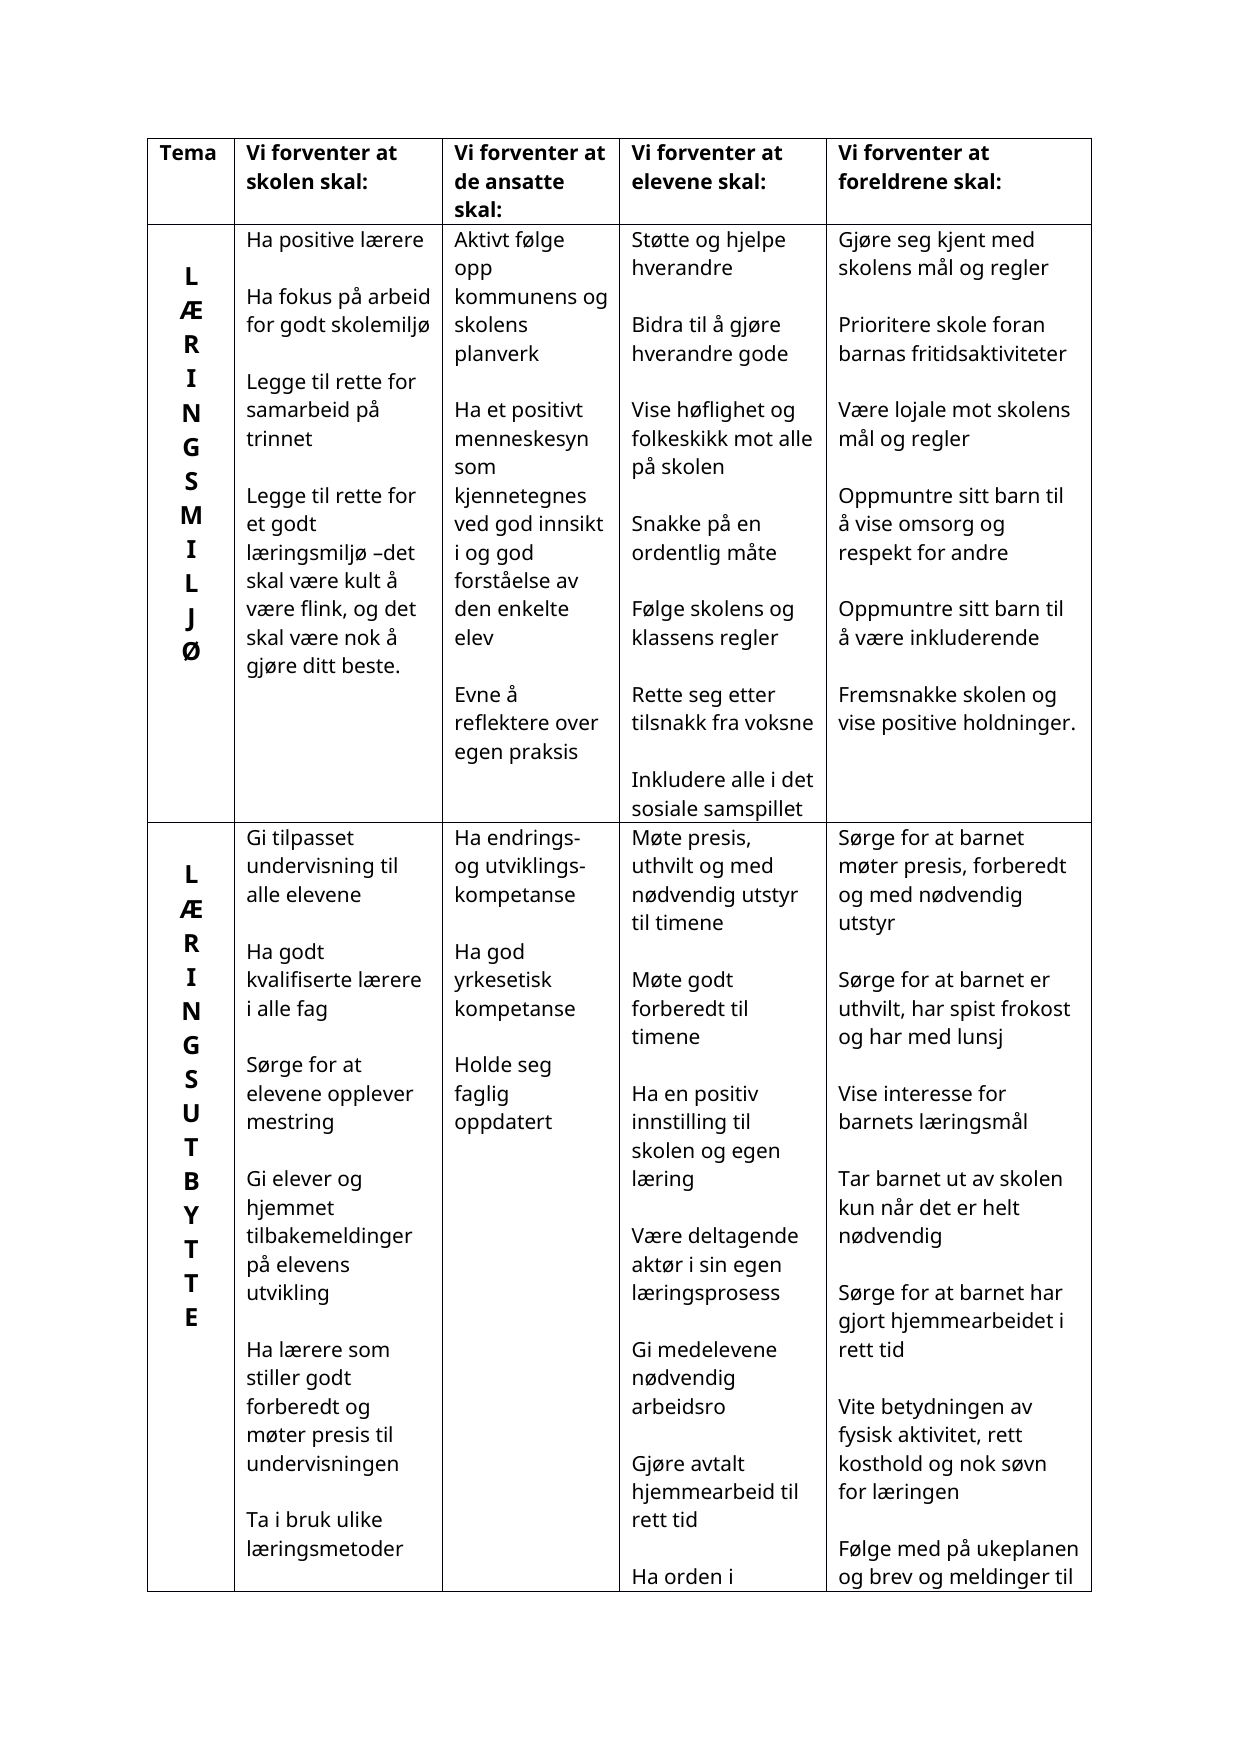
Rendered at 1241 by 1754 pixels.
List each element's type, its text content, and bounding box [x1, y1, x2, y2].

table_header Tema [148, 139, 234, 224]
table_header Vi forventer at de ansatte skal: [443, 139, 619, 224]
table_cell Gjøre seg kjent med skolens mål og regler Prioritere skole foran barnas fritidsaktiviteter Være lojale mot skolens mål og regler Oppmuntre sitt barn til å vise omsorg og respekt for andre Oppmuntre sitt barn til å være inkluderende Fremsnakke skolen og vise positive holdninger. [827, 225, 1091, 822]
table_header Vi forventer at foreldrene skal: [827, 139, 1091, 224]
table_header Vi forventer at skolen skal: [235, 139, 442, 224]
table_cell Gi tilpasset undervisning til alle elevene Ha godt kvalifiserte lærere i alle fag Sørge for at elevene opplever mestring Gi elever og hjemmet tilbakemeldinger på elevens utvikling Ha lærere som stiller godt forberedt og møter presis til undervisningen Ta i bruk ulike læringsmetoder [235, 823, 442, 1591]
table_cell L Æ R I N G S M I L J Ø [148, 225, 234, 822]
table_cell L Æ R I N G S U T B Y T T E [148, 823, 234, 1591]
table_cell Ha positive lærere Ha fokus på arbeid for godt skolemiljø Legge til rette for samarbeid på trinnet Legge til rette for et godt læringsmiljø –det skal være kult å være flink, og det skal være nok å gjøre ditt beste. [235, 225, 442, 822]
table_cell Støtte og hjelpe hverandre Bidra til å gjøre hverandre gode Vise høflighet og folkeskikk mot alle på skolen Snakke på en ordentlig måte Følge skolens og klassens regler Rette seg etter tilsnakk fra voksne Inkludere alle i det sosiale samspillet [620, 225, 826, 822]
table_header Vi forventer at elevene skal: [620, 139, 826, 224]
table_cell Aktivt følge opp kommunens og skolens planverk Ha et positivt menneskesyn som kjennetegnes ved god innsikt i og god forståelse av den enkelte elev Evne å reflektere over egen praksis [443, 225, 619, 822]
table_cell Sørge for at barnet møter presis, forberedt og med nødvendig utstyr Sørge for at barnet er uthvilt, har spist frokost og har med lunsj Vise interesse for barnets læringsmål Tar barnet ut av skolen kun når det er helt nødvendig Sørge for at barnet har gjort hjemmearbeidet i rett tid Vite betydningen av fysisk aktivitet, rett kosthold og nok søvn for læringen Følge med på ukeplanen og brev og meldinger til [827, 823, 1091, 1591]
table_cell Møte presis, uthvilt og med nødvendig utstyr til timene Møte godt forberedt til timene Ha en positiv innstilling til skolen og egen læring Være deltagende aktør i sin egen læringsprosess Gi medelevene nødvendig arbeidsro Gjøre avtalt hjemmearbeid til rett tid Ha orden i [620, 823, 826, 1591]
table_cell Ha endrings- og utviklings-kompetanse Ha god yrkesetisk kompetanse Holde seg faglig oppdatert [443, 823, 619, 1591]
